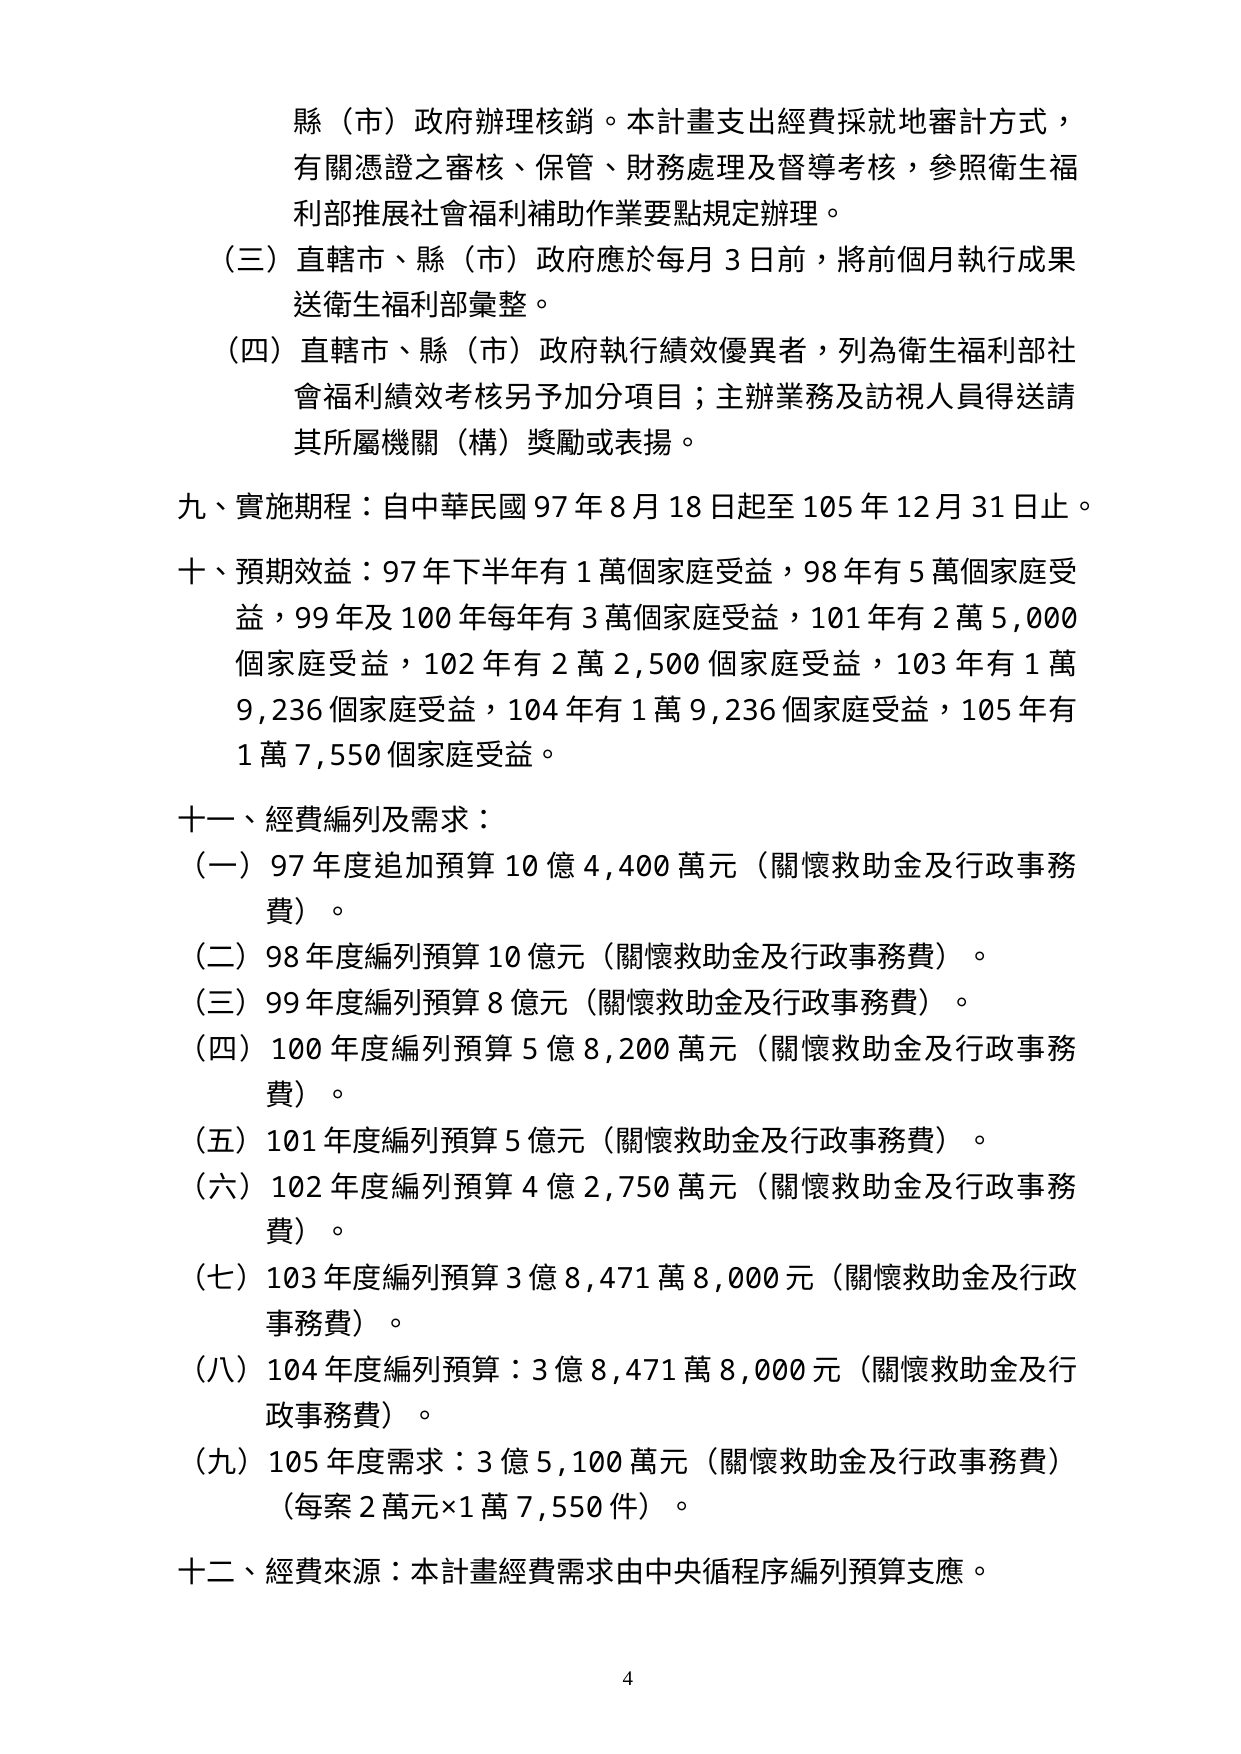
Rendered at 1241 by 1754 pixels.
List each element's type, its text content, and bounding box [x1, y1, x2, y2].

text （七）103年度編列預算3億8,471萬8,000元（關懷救助金及行政事務費）。 [177, 1252, 1078, 1344]
text （四）直轄市、縣（市）政府執行績效優異者，列為衛生福利部社會福利績效考核另予加分項目；主辦業務及訪視人員得送請其所屬機關（構）獎勵或表揚。 [192, 325, 1078, 462]
text 十、預期效益：97年下半年有1萬個家庭受益，98年有5萬個家庭受益，99年及100年每年有3萬個家庭受益，101年有2萬5,000個家庭受益，102年有2萬2,500個家庭受益，103年有1萬9,236個家庭受益，104年有1萬9,236個家庭受益，105年有1萬7,550個家庭受益。 [177, 546, 1078, 775]
text 十二、經費來源：本計畫經費需求由中央循程序編列預算支應。 [177, 1546, 1078, 1592]
text （八）104年度編列預算：3億8,471萬8,000元（關懷救助金及行政事務費）。 [177, 1344, 1078, 1435]
text （一）97年度追加預算10億4,400萬元（關懷救助金及行政事務費）。 [177, 839, 1078, 931]
text （三）直轄市、縣（市）政府應於每月3日前，將前個月執行成果送衛生福利部彙整。 [206, 233, 1078, 325]
text 十一、經費編列及需求： [177, 794, 1078, 839]
text 縣（市）政府辦理核銷。本計畫支出經費採就地審計方式，有關憑證之審核、保管、財務處理及督導考核，參照衛生福利部推展社會福利補助作業要點規定辦理。 [206, 96, 1078, 233]
text （六）102年度編列預算4億2,750萬元（關懷救助金及行政事務費）。 [177, 1160, 1078, 1252]
text （五）101年度編列預算5億元（關懷救助金及行政事務費）。 [177, 1114, 1078, 1160]
text （四）100年度編列預算5億8,200萬元（關懷救助金及行政事務費）。 [177, 1023, 1078, 1114]
text （九）105年度需求：3億5,100萬元（關懷救助金及行政事務費）（每案2萬元×1萬7,550件）。 [177, 1435, 1078, 1527]
text 九、實施期程：自中華民國97年8月18日起至105年12月31日止。 [177, 481, 1078, 527]
text （三）99年度編列預算8億元（關懷救助金及行政事務費）。 [177, 977, 1078, 1023]
text （二）98年度編列預算10億元（關懷救助金及行政事務費）。 [177, 931, 1078, 977]
